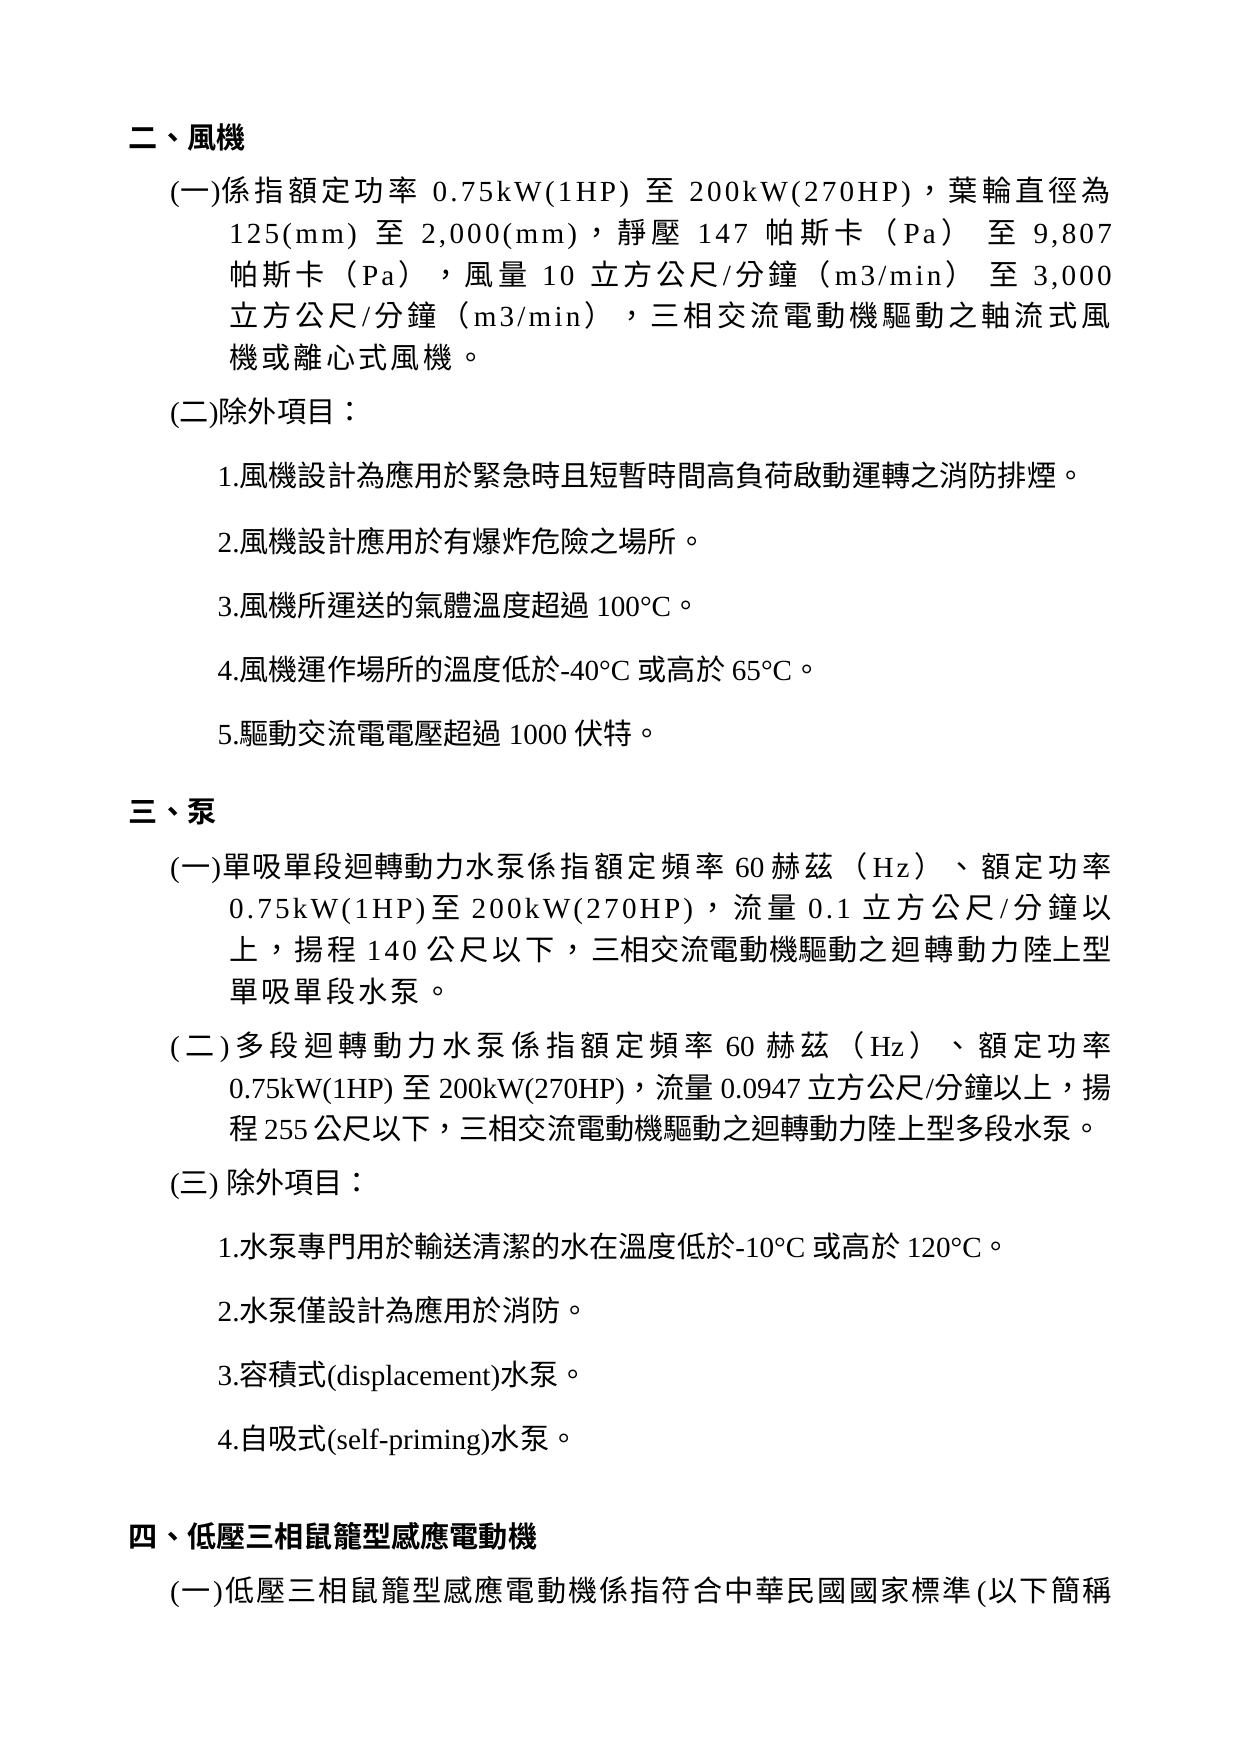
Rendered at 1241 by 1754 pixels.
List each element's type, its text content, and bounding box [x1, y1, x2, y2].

text (三) 除外項目： [170, 1161, 1112, 1202]
subtitle 三、泵 [129, 789, 1122, 831]
text 4.自吸式(self-priming)水泵。 [217, 1416, 1122, 1458]
text (一)單吸單段迴轉動力水泵係指額定頻率60赫茲（Hz）、額定功率 0.75kW(1HP)至200kW(270HP)，流量0.1立方公尺/分鐘以上，揚程140公尺以下，三相交流電動機驅動之迴轉動力陸上型單吸單段水泵。 [170, 844, 1112, 1011]
text (二)多段迴轉動力水泵係指額定頻率60赫茲（Hz）、額定功率 0.75kW(1HP) 至 200kW(270HP)，流量0.0947立方公尺/分鐘以上，揚程255公尺以下，三相交流電動機驅動之迴轉動力陸上型多段水泵。 [170, 1023, 1112, 1148]
text 3.風機所運送的氣體溫度超過 100°C。 [217, 583, 1122, 625]
text 2.水泵僅設計為應用於消防。 [217, 1288, 1122, 1330]
text 3.容積式(displacement)水泵。 [217, 1352, 1122, 1394]
text 1.水泵專門用於輸送清潔的水在溫度低於-10°C 或高於 120°C。 [217, 1224, 1122, 1266]
text 4.風機運作場所的溫度低於-40°C 或高於 65°C。 [217, 647, 1122, 689]
text 2.風機設計應用於有爆炸危險之場所。 [217, 519, 1122, 561]
subtitle 二、風機 [129, 118, 1122, 156]
text 5.驅動交流電電壓超過 1000 伏特。 [217, 711, 1122, 753]
text (一)係指額定功率 0.75kW(1HP) 至 200kW(270HP)，葉輪直徑為 125(mm) 至 2,000(mm)，靜壓 147 帕斯卡（Pa） 至 9,807 帕斯卡（Pa），風量 10 立方公尺/分鐘（m3/min） 至 3,000 立方公尺/分鐘（m3/min），三相交流電動機驅動之軸流式風機或離心式風機。 [170, 168, 1112, 377]
text (二)除外項目： [170, 389, 1112, 431]
subtitle 四、低壓三相鼠籠型感應電動機 [129, 1513, 1122, 1556]
text 1.風機設計為應用於緊急時且短暫時間高負荷啟動運轉之消防排煙。 [217, 453, 1122, 495]
text (一)低壓三相鼠籠型感應電動機係指符合中華民國國家標準(以下簡稱 [170, 1568, 1112, 1610]
